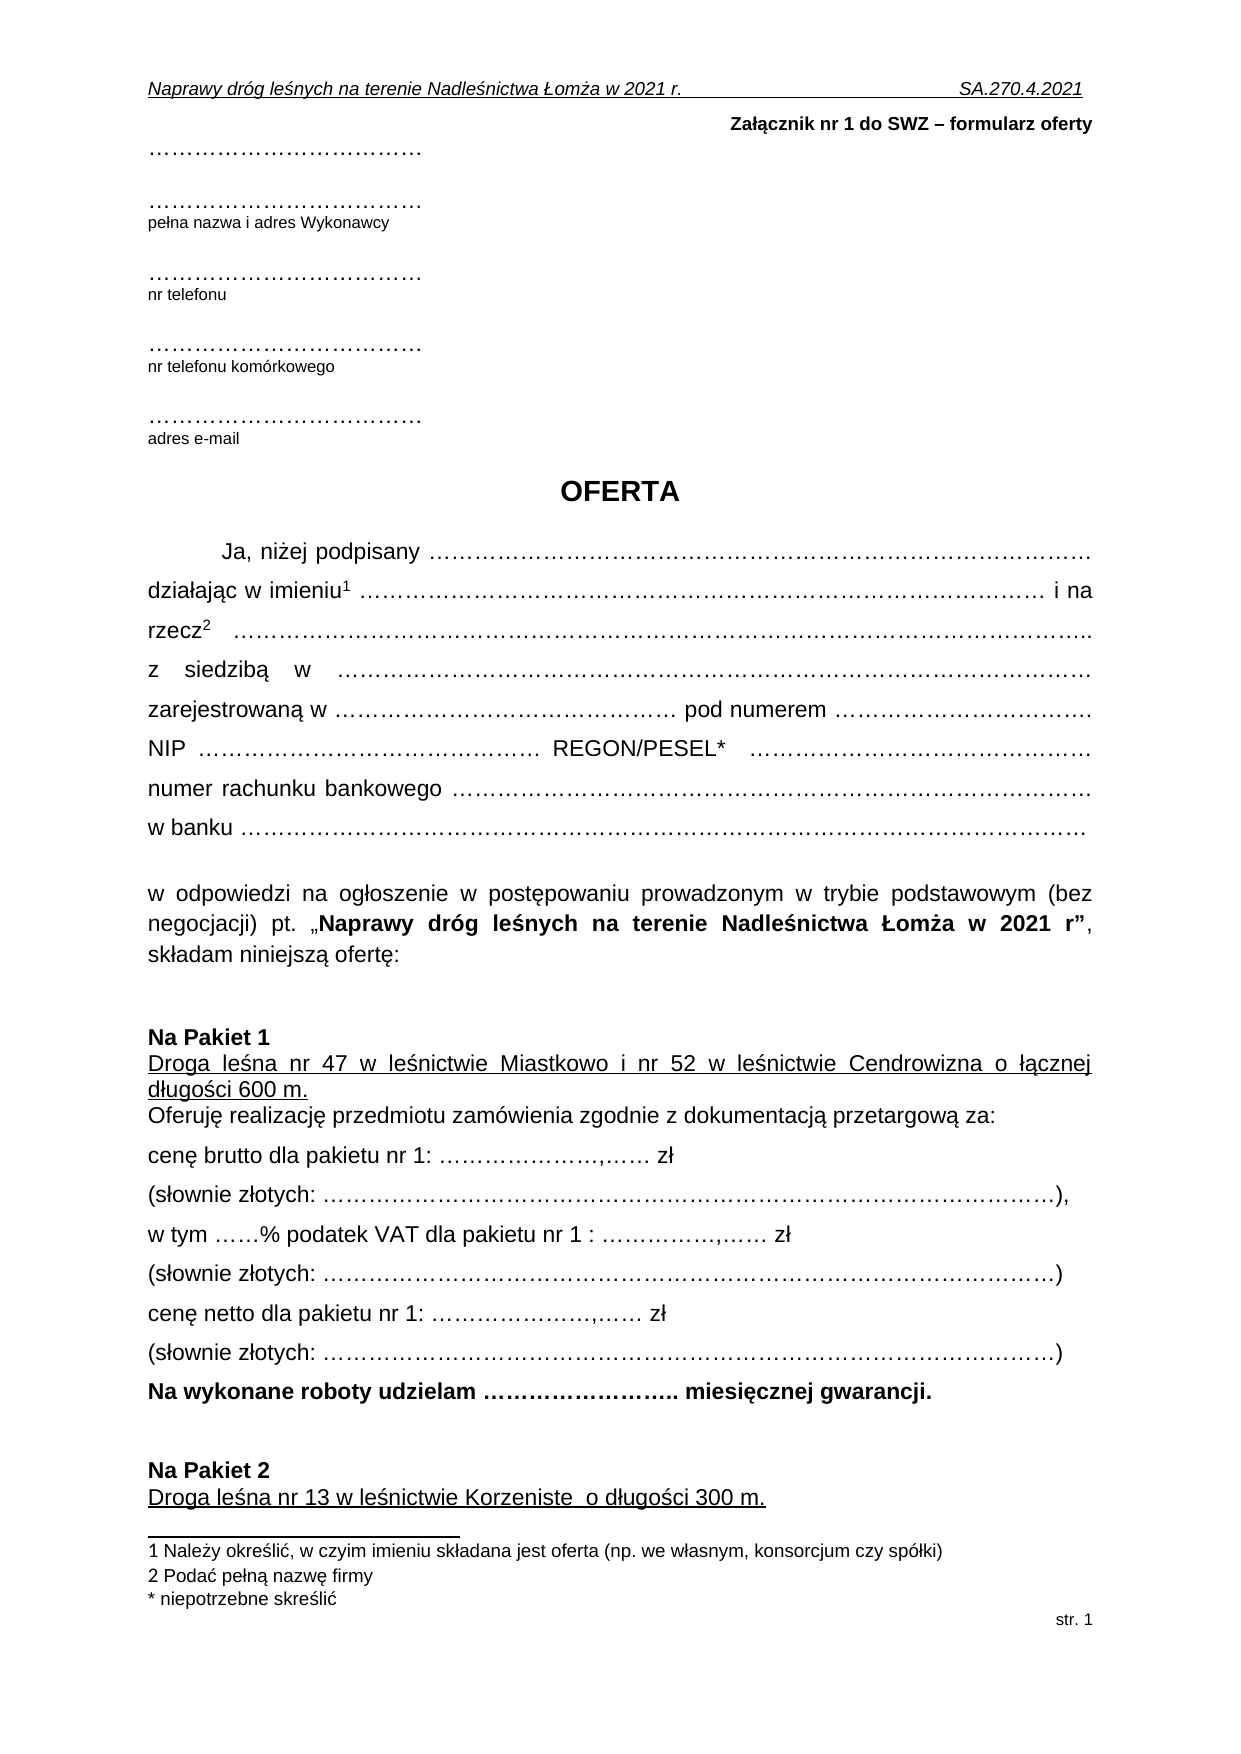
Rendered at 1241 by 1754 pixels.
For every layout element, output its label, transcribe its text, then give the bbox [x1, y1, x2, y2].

text OFERTA [148, 474, 1093, 508]
text cenę brutto dla pakietu nr 1: …………………,…… zł [148, 1142, 1093, 1168]
text Na Pakiet 1 [148, 1023, 1093, 1050]
text Droga leśna nr 13 w leśnictwie Korzeniste o długości 300 m. [148, 1484, 1093, 1510]
text Na wykonane roboty udzielam …………………….. miesięcznej gwarancji. [148, 1378, 1093, 1404]
text ……………………………… [148, 134, 1093, 160]
text Podać pełną nazwę firmy [148, 1562, 1093, 1588]
text Należy określić, w czyim imieniu składana jest oferta (np. we własnym, konsorcjum czy spółki) [148, 1537, 1093, 1562]
text nr telefonu [148, 285, 1093, 304]
text nr telefonu komórkowego [148, 357, 1093, 376]
text * niepotrzebne skreślić [148, 1588, 1093, 1609]
text pełna nazwa i adres Wykonawcy [148, 213, 1093, 232]
text (słownie złotych: ……………………………………………………………………………………) [148, 1339, 1093, 1366]
text Na Pakiet 2 [148, 1457, 1093, 1484]
text ……………………………… [148, 330, 1093, 357]
text ……………………………… [148, 402, 1093, 429]
text Załącznik nr 1 do SWZ – formularz oferty [148, 112, 1093, 134]
text ……………………………… [148, 187, 1093, 213]
text Oferuję realizację przedmiotu zamówienia zgodnie z dokumentacją przetargową za: [148, 1102, 1093, 1129]
text w odpowiedzi na ogłoszenie w postępowaniu prowadzonym w trybie podstawowym (bez negocjacji) pt. „Naprawy dróg leśnych na terenie Nadleśnictwa Łomża w 2021 r”, składam niniejszą ofertę: [148, 880, 1093, 967]
text w tym ……% podatek VAT dla pakietu nr 1 : ……………,…… zł [148, 1221, 1093, 1247]
text Ja, niżej podpisany …………………………………………………………………………… działając w imieniu ……………………………………………………………………………… i na rzecz ………………………………………………………………………………………………….. z siedzibą w ……………………………………………………………………………………… zarejestrowaną w ……………………………………… pod numerem ……………………………. NIP ……………………………………… REGON/PESEL* ……………………………………… numer rachunku bankowego ………………………………………………………………………… w banku ………………………………………………………………………………………………… [148, 538, 1093, 841]
text cenę netto dla pakietu nr 1: …………………,…… zł [148, 1300, 1093, 1326]
text adres e-mail [148, 429, 1093, 448]
text (słownie złotych: ……………………………………………………………………………………), [148, 1181, 1093, 1208]
text (słownie złotych: ……………………………………………………………………………………) [148, 1260, 1093, 1287]
text Droga leśna nr 47 w leśnictwie Miastkowo i nr 52 w leśnictwie Cendrowizna o łącznej długości 600 m. [148, 1050, 1093, 1102]
text ……………………………… [148, 258, 1093, 285]
